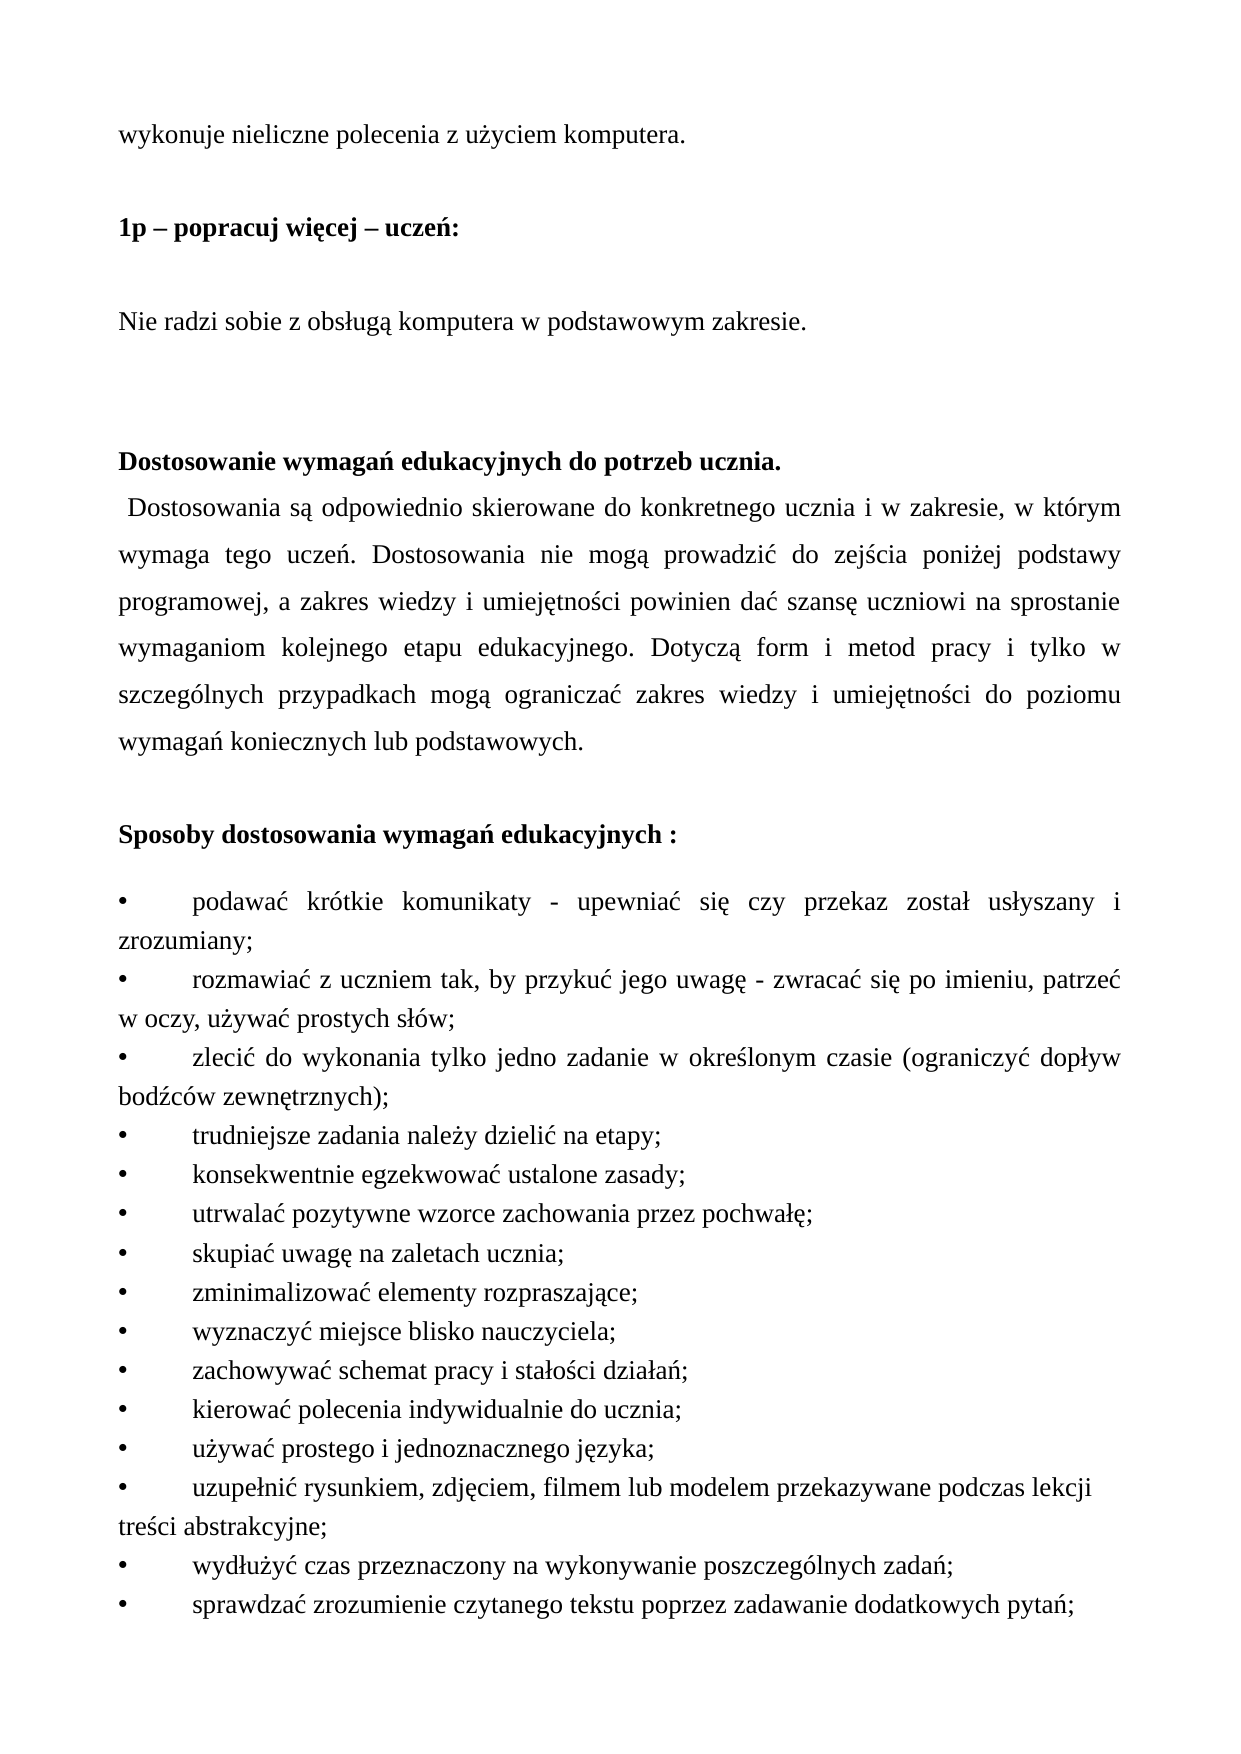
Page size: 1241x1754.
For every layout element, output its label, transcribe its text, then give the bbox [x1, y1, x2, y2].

text wykonuje nieliczne polecenia z użyciem komputera. [118, 118, 1122, 149]
list uzupełnić rysunkiem, zdjęciem, filmem lub modelem przekazywane podczas lekcji treści abstrakcyjne; [118, 1463, 1122, 1541]
list trudniejsze zadania należy dzielić na etapy; [118, 1112, 1122, 1151]
text Dostosowania są odpowiednio skierowane do konkretnego ucznia i w zakresie, w którym wymaga tego uczeń. Dostosowania nie mogą prowadzić do zejścia poniżej podstawy programowej, a zakres wiedzy i umiejętności powinien dać szansę uczniowi na sprostanie wymaganiom kolejnego etapu edukacyjnego. Dotyczą form i metod pracy i tylko w szczególnych przypadkach mogą ograniczać zakres wiedzy i umiejętności do poziomu wymagań koniecznych lub podstawowych. [118, 491, 1122, 756]
text Sposoby dostosowania wymagań edukacyjnych : [118, 818, 1122, 849]
list kierować polecenia indywidualnie do ucznia; [118, 1385, 1122, 1424]
list wydłużyć czas przeznaczony na wykonywanie poszczególnych zadań; [118, 1541, 1122, 1580]
list zachowywać schemat pracy i stałości działań; [118, 1346, 1122, 1385]
list używać prostego i jednoznacznego języka; [118, 1424, 1122, 1463]
list utrwalać pozytywne wzorce zachowania przez pochwałę; [118, 1190, 1122, 1229]
list zminimalizować elementy rozpraszające; [118, 1268, 1122, 1307]
text Nie radzi sobie z obsługą komputera w podstawowym zakresie. [118, 305, 1122, 336]
text Dostosowanie wymagań edukacyjnych do potrzeb ucznia. [118, 445, 1122, 476]
list podawać krótkie komunikaty - upewniać się czy przekaz został usłyszany i zrozumiany; [118, 877, 1122, 955]
list wyznaczyć miejsce blisko nauczyciela; [118, 1307, 1122, 1346]
list konsekwentnie egzekwować ustalone zasady; [118, 1151, 1122, 1190]
list zlecić do wykonania tylko jedno zadanie w określonym czasie (ograniczyć dopływ bodźców zewnętrznych); [118, 1033, 1122, 1112]
text 1p – popracuj więcej – uczeń: [118, 211, 1122, 243]
list skupiać uwagę na zaletach ucznia; [118, 1229, 1122, 1268]
list rozmawiać z uczniem tak, by przykuć jego uwagę - zwracać się po imieniu, patrzeć w oczy, używać prostych słów; [118, 955, 1122, 1033]
list sprawdzać zrozumienie czytanego tekstu poprzez zadawanie dodatkowych pytań; [118, 1580, 1122, 1619]
